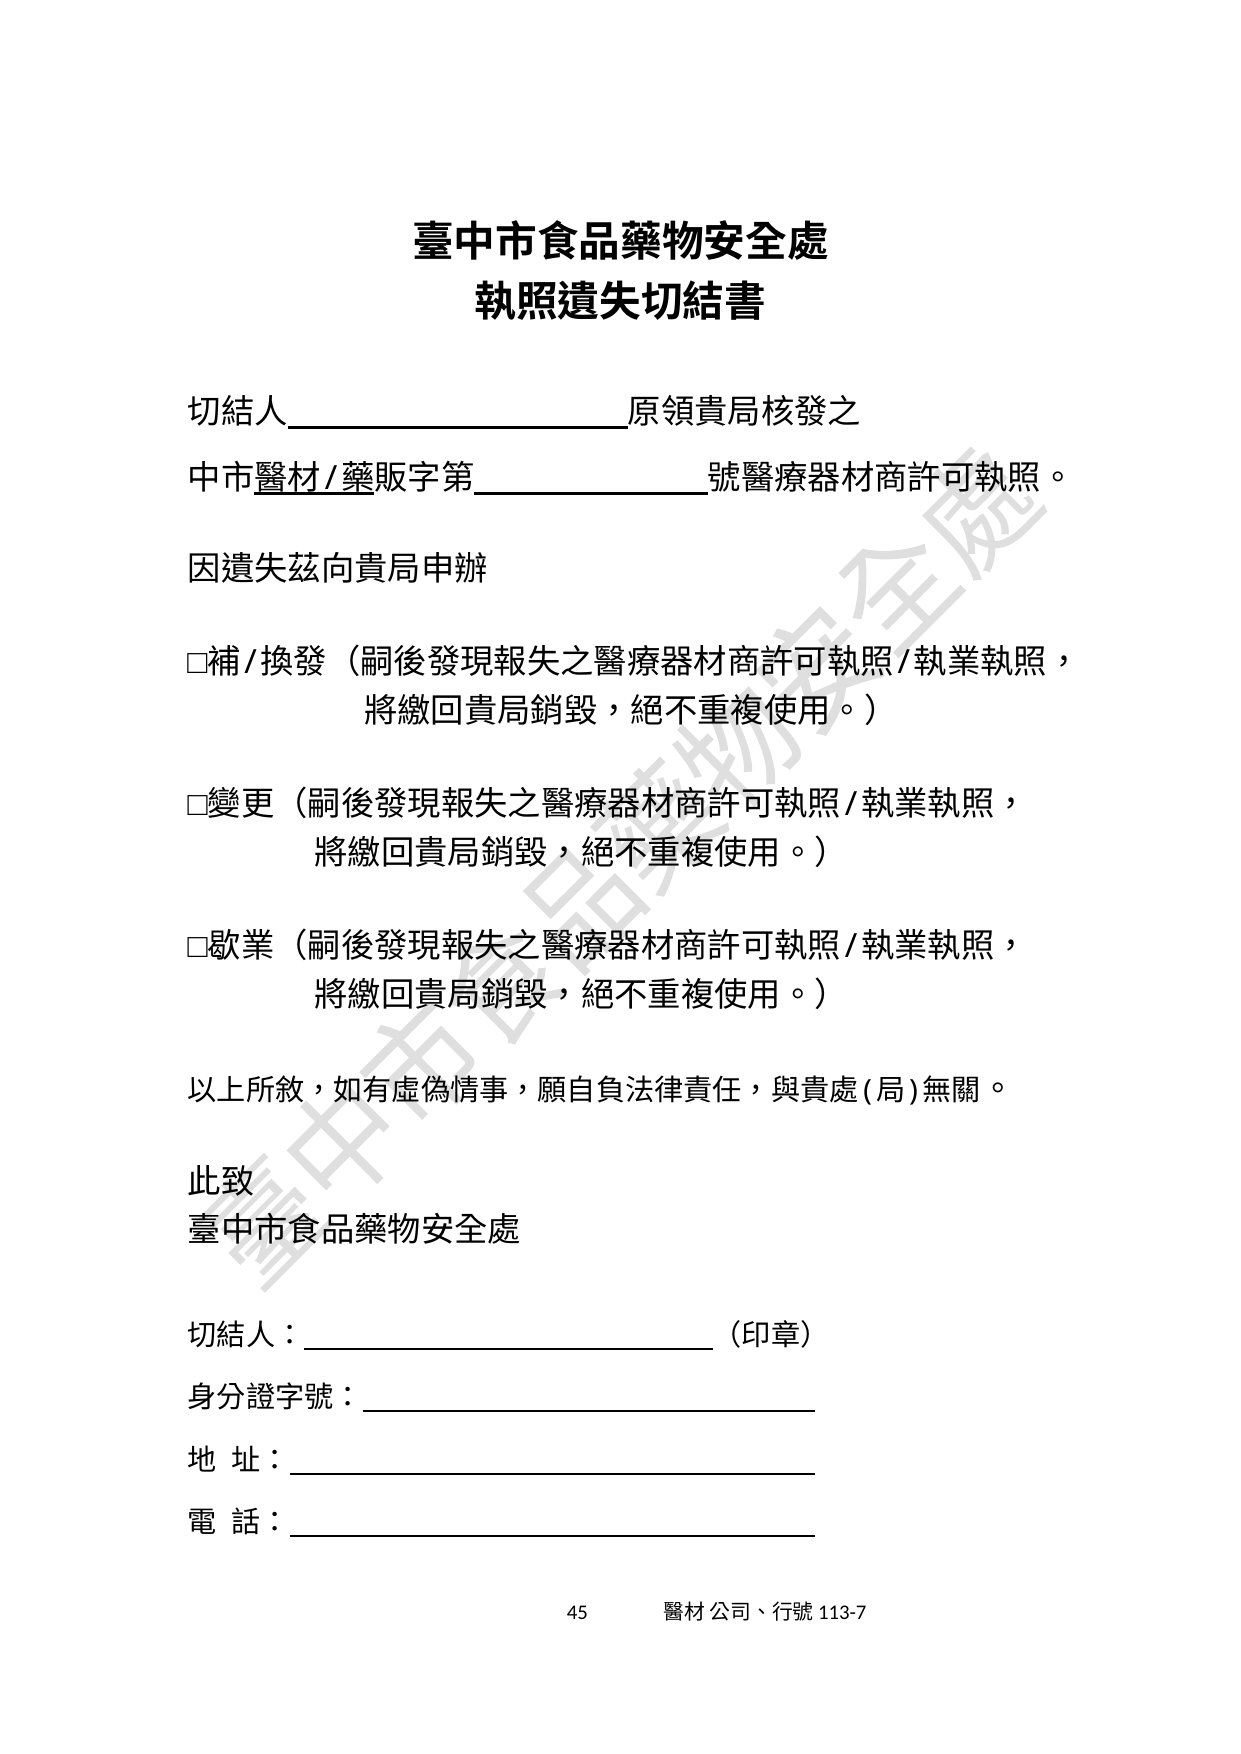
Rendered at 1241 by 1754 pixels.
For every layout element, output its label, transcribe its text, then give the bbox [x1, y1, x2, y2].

text 此致 [304, 1155, 337, 1172]
text 以上所敘，如有虛偽情事，願自負法律責任，與貴處(局)無關。 [366, 1061, 404, 1079]
text 臺中市食品藥物安全處 [292, 1203, 1053, 1251]
text 臺中市食品藥物安全處 [258, 1203, 277, 1218]
text □歇業（嗣後發現報失之醫療器材商許可執照/執業執照，將繳回貴局銷毀，絕不重複使用。） [187, 919, 1053, 1016]
text □補/換發（嗣後發現報失之醫療器材商許可執照/執業執照，將繳回貴局銷毀，絕不重複使用。） [782, 687, 824, 732]
text 此致 [187, 1155, 260, 1203]
text 此致 [256, 1190, 272, 1203]
text □補/換發（嗣後發現報失之醫療器材商許可執照/執業執照，將繳回貴局銷毀，絕不重複使用。） [785, 635, 822, 660]
text □變更（嗣後發現報失之醫療器材商許可執照/執業執照，將繳回貴局銷毀，絕不重複使用。） [187, 777, 656, 874]
text 執照遺失切結書 [187, 268, 1053, 328]
text 地 址： [187, 1416, 1053, 1478]
text □補/換發（嗣後發現報失之醫療器材商許可執照/執業執照，將繳回貴局銷毀，絕不重複使用。） [187, 635, 797, 732]
text 此致 [224, 1196, 234, 1203]
text 電 話： [187, 1478, 1053, 1541]
text 臺中市食品藥物安全處 [187, 208, 1053, 268]
text 切結人： （印章） [187, 1291, 1053, 1353]
text 臺中市食品藥物安全處 [241, 1233, 259, 1251]
text 以上所敘，如有虛偽情事，願自負法律責任，與貴處(局)無關。 [426, 1061, 465, 1090]
text 臺中市食品藥物安全處 [274, 1203, 293, 1218]
text 中市醫材/藥販字第 號醫療器材商許可執照。 [187, 433, 1053, 496]
text 以上所敘，如有虛偽情事，願自負法律責任，與貴處(局)無關。 [405, 1061, 1053, 1109]
text 以上所敘，如有虛偽情事，願自負法律責任，與貴處(局)無關。 [187, 1061, 410, 1109]
text 臺中市食品藥物安全處 [225, 1203, 245, 1219]
text 切結人 原領貴局核發之 [187, 385, 1053, 433]
text 此致 [289, 1198, 298, 1203]
text □補/換發（嗣後發現報失之醫療器材商許可執照/執業執照，將繳回貴局銷毀，絕不重複使用。） [830, 635, 1053, 732]
text □變更（嗣後發現報失之醫療器材商許可執照/執業執照，將繳回貴局銷毀，絕不重複使用。） [670, 800, 701, 836]
text 此致 [241, 1155, 1053, 1203]
text 因遺失茲向貴局申辦 [187, 541, 1053, 589]
text □變更（嗣後發現報失之醫療器材商許可執照/執業執照，將繳回貴局銷毀，絕不重複使用。） [664, 777, 1053, 874]
text 身分證字號： [187, 1353, 1053, 1416]
text 臺中市食品藥物安全處 [240, 1203, 262, 1219]
text 臺中市食品藥物安全處 [212, 1203, 230, 1215]
text 臺中市食品藥物安全處 [187, 1203, 236, 1251]
